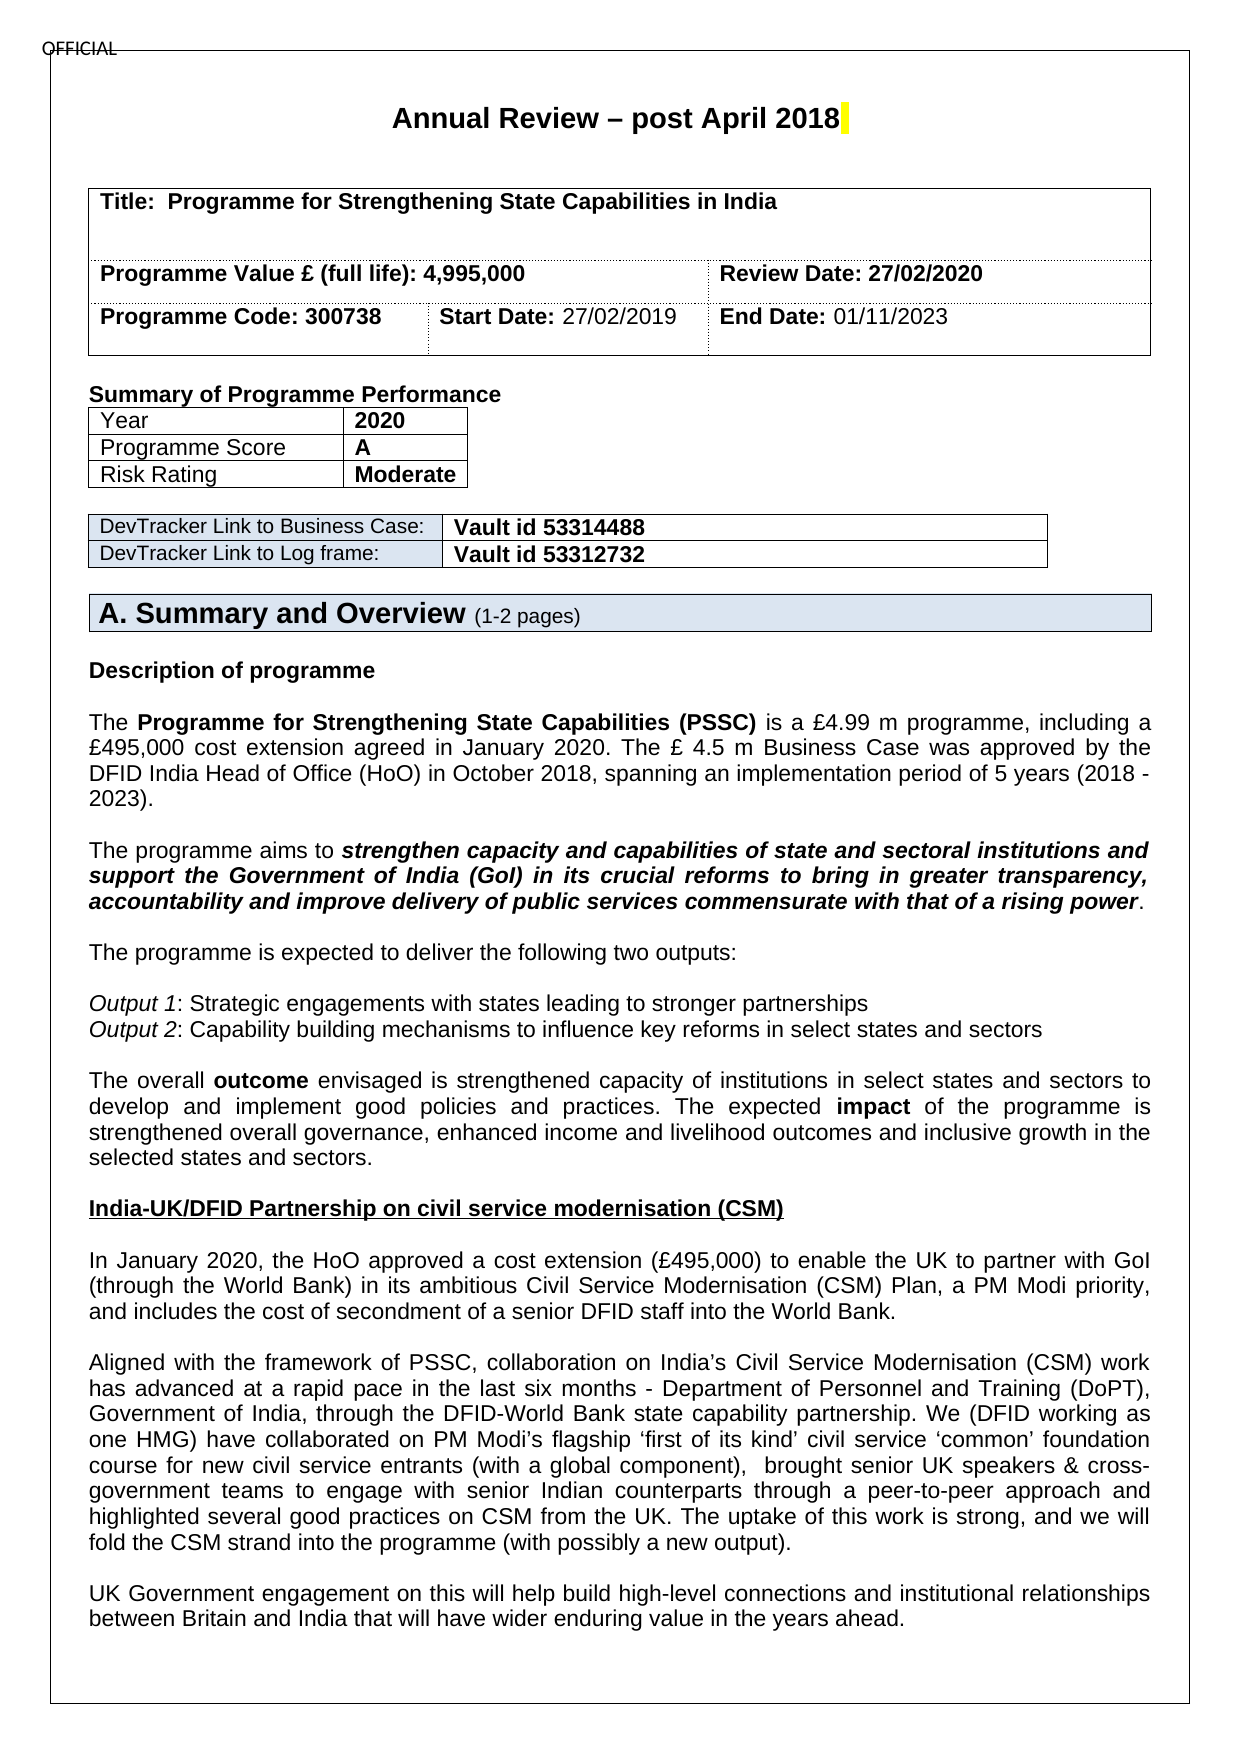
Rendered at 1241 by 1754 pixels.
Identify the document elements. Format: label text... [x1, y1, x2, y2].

table_cell Vault id 53312732 [443, 541, 1047, 567]
table_cell End Date: 01/11/2023 [708, 303, 1150, 354]
table_header DevTracker Link to Business Case: [89, 515, 442, 540]
table_header Year [89, 408, 343, 433]
table_cell Review Date: 27/02/2020 [708, 260, 1150, 303]
table_cell Moderate [344, 461, 467, 487]
text Summary of Programme Performance [89, 381, 1152, 407]
table_cell Programme Code: 300738 [89, 303, 428, 354]
table_cell Risk Rating [89, 461, 343, 487]
table_cell Programme Score [89, 435, 343, 460]
text Output 2: Capability building mechanisms to influence key reforms in select states and sectors [89, 1017, 1152, 1042]
text Aligned with the framework of PSSC, collaboration on India’s Civil Service Modernisation (CSM) work has advanced at a rapid pace in the last six months - Department of Personnel and Training (DoPT), Government of India, through the DFID-World Bank state capability partnership. We (DFID working as one HMG) have collaborated on PM Modi’s flagship ‘first of its kind’ civil service ‘common’ foundation course for new civil service entrants (with a global component), brought senior UK speakers & cross-government teams to engage with senior Indian counterparts through a peer-to-peer approach and highlighted several good practices on CSM from the UK. The uptake of this work is strong, and we will fold the CSM strand into the programme (with possibly a new output). [89, 1350, 1152, 1555]
text Description of programme [89, 658, 1152, 684]
table_cell Programme Value £ (full life): 4,995,000 [89, 260, 708, 303]
table_cell DevTracker Link to Log frame: [89, 541, 442, 567]
table_cell A [344, 435, 467, 460]
text UK Government engagement on this will help build high-level connections and institutional relationships between Britain and India that will have wider enduring value in the years ahead. [89, 1581, 1152, 1632]
text The Programme for Strengthening State Capabilities (PSSC) is a £4.99 m programme, including a £495,000 cost extension agreed in January 2020. The £ 4.5 m Business Case was approved by the DFID India Head of Office (HoO) in October 2018, spanning an implementation period of 5 years (2018 -2023). [89, 709, 1152, 812]
table_header Vault id 53314488 [443, 515, 1047, 540]
text The overall outcome envisaged is strengthened capacity of institutions in select states and sectors to develop and implement good policies and practices. The expected impact of the programme is strengthened overall governance, enhanced income and livelihood outcomes and inclusive growth in the selected states and sectors. [89, 1068, 1152, 1171]
table_header Title: Programme for Strengthening State Capabilities in India [89, 189, 1150, 260]
text The programme is expected to deliver the following two outputs: [89, 940, 1152, 966]
table_cell Start Date: 27/02/2019 [428, 303, 708, 354]
text Output 1: Strategic engagements with states leading to stronger partnerships [89, 991, 1152, 1017]
text In January 2020, the HoO approved a cost extension (£495,000) to enable the UK to partner with GoI (through the World Bank) in its ambitious Civil Service Modernisation (CSM) Plan, a PM Modi priority, and includes the cost of secondment of a senior DFID staff into the World Bank. [89, 1247, 1152, 1324]
table_header 2020 [344, 408, 467, 433]
text Annual Review – post April 2018 [89, 102, 1152, 134]
text The programme aims to strengthen capacity and capabilities of state and sectoral institutions and support the Government of India (GoI) in its crucial reforms to bring in greater transparency, accountability and improve delivery of public services commensurate with that of a rising power. [89, 837, 1152, 914]
text A. Summary and Overview (1-2 pages) [90, 595, 1151, 631]
text India-UK/DFID Partnership on civil service modernisation (CSM) [89, 1196, 1152, 1222]
